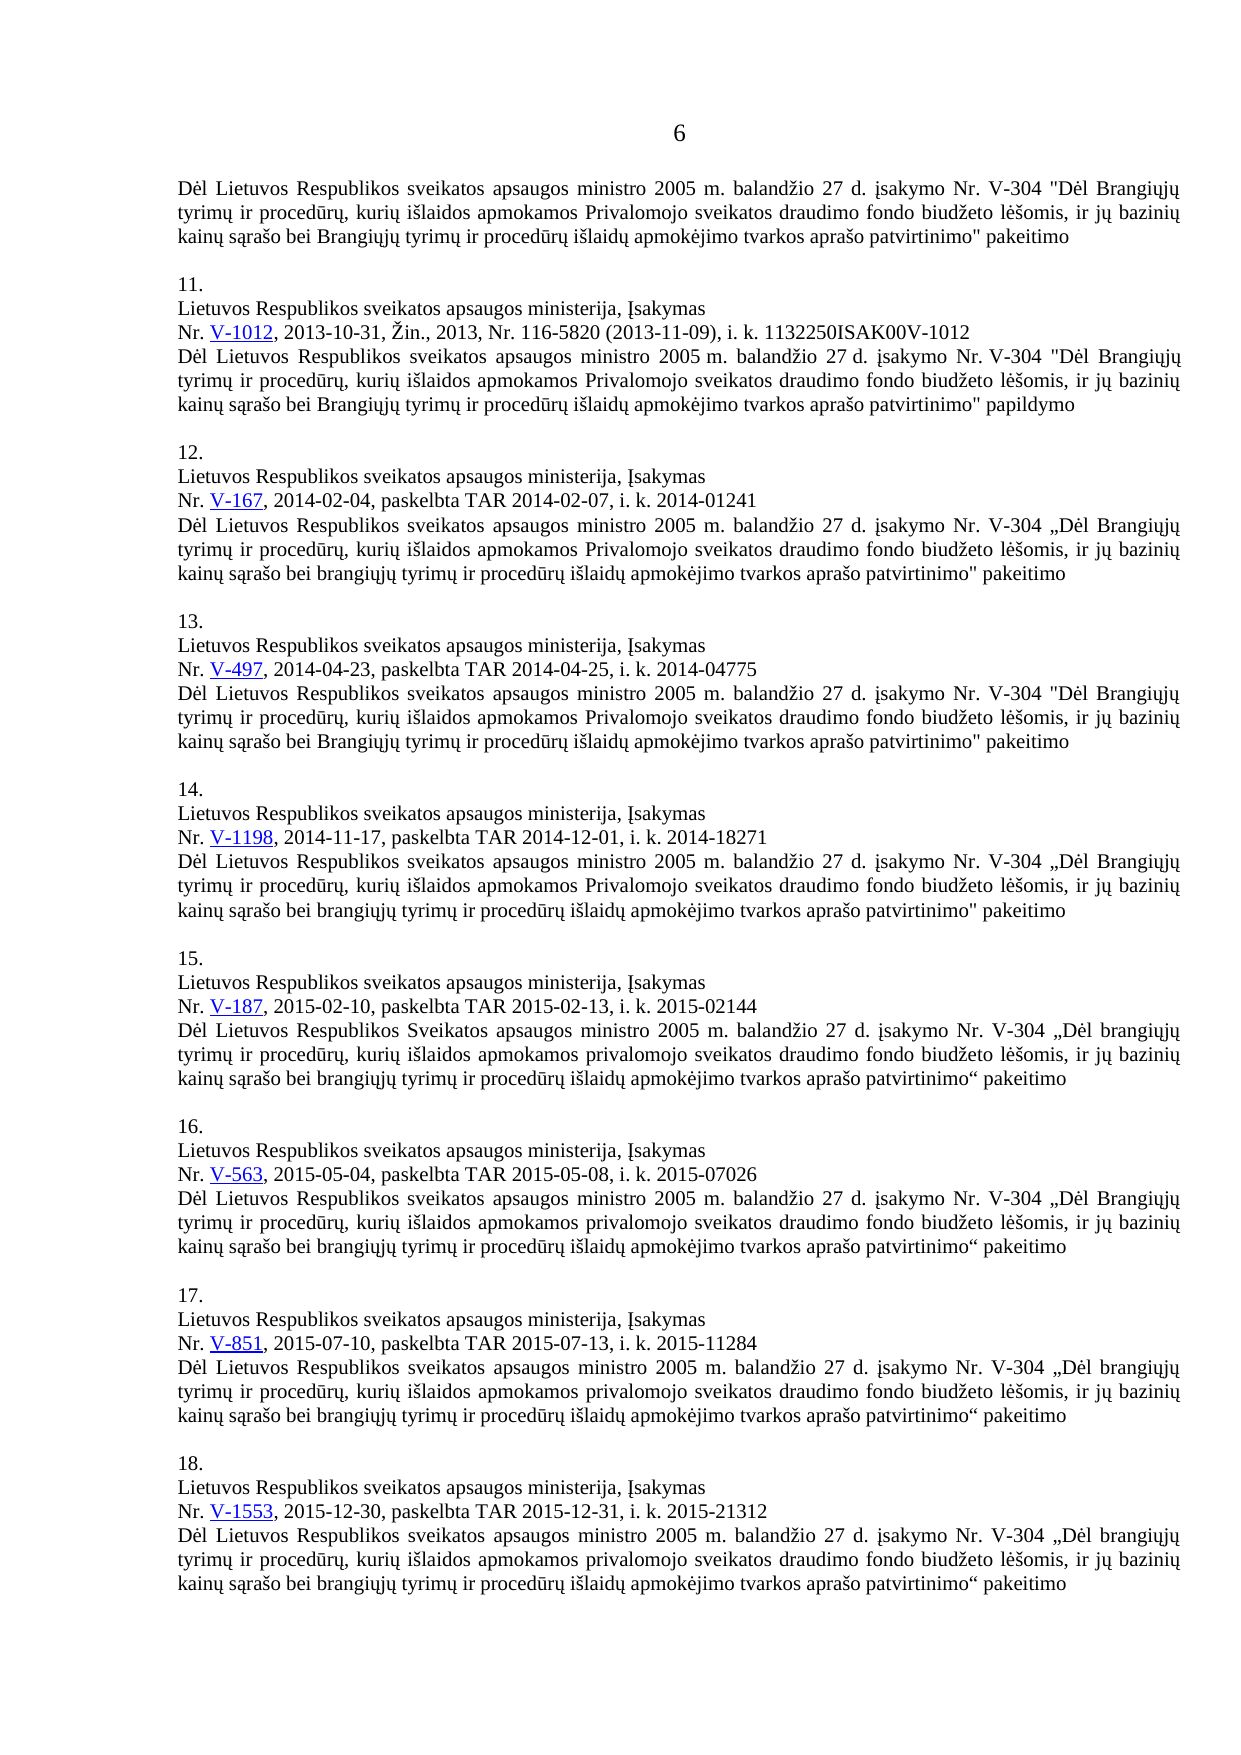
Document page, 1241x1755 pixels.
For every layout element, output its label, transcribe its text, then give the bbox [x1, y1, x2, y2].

text Nr. V-563, 2015-05-04, paskelbta TAR 2015-05-08, i. k. 2015-07026 [177, 1162, 1181, 1186]
text Nr. V-1553, 2015-12-30, paskelbta TAR 2015-12-31, i. k. 2015-21312 [177, 1499, 1181, 1523]
text Lietuvos Respublikos sveikatos apsaugos ministerija, Įsakymas [177, 633, 1181, 657]
text 13. [177, 609, 1181, 633]
text Lietuvos Respublikos sveikatos apsaugos ministerija, Įsakymas [177, 1475, 1181, 1499]
text Nr. V-167, 2014-02-04, paskelbta TAR 2014-02-07, i. k. 2014-01241 [177, 488, 1181, 512]
text Dėl Lietuvos Respublikos sveikatos apsaugos ministro 2005 m. balandžio 27 d. įsakymo Nr. V-304 „Dėl Brangiųjų tyrimų ir procedūrų, kurių išlaidos apmokamos Privalomojo sveikatos draudimo fondo biudžeto lėšomis, ir jų bazinių kainų sąrašo bei brangiųjų tyrimų ir procedūrų išlaidų apmokėjimo tvarkos aprašo patvirtinimo" pakeitimo [177, 849, 1181, 922]
text Lietuvos Respublikos sveikatos apsaugos ministerija, Įsakymas [177, 1138, 1181, 1162]
text 17. [177, 1282, 1181, 1307]
text Dėl Lietuvos Respublikos sveikatos apsaugos ministro 2005 m. balandžio 27 d. įsakymo Nr. V-304 „Dėl brangiųjų tyrimų ir procedūrų, kurių išlaidos apmokamos privalomojo sveikatos draudimo fondo biudžeto lėšomis, ir jų bazinių kainų sąrašo bei brangiųjų tyrimų ir procedūrų išlaidų apmokėjimo tvarkos aprašo patvirtinimo“ pakeitimo [177, 1355, 1181, 1427]
text 11. [177, 272, 1181, 296]
text Dėl Lietuvos Respublikos sveikatos apsaugos ministro 2005 m. balandžio 27 d. įsakymo Nr. V-304 "Dėl Brangiųjų tyrimų ir procedūrų, kurių išlaidos apmokamos Privalomojo sveikatos draudimo fondo biudžeto lėšomis, ir jų bazinių kainų sąrašo bei Brangiųjų tyrimų ir procedūrų išlaidų apmokėjimo tvarkos aprašo patvirtinimo" pakeitimo [177, 176, 1181, 248]
text 12. [177, 440, 1181, 464]
text 16. [177, 1114, 1181, 1138]
text Lietuvos Respublikos sveikatos apsaugos ministerija, Įsakymas [177, 464, 1181, 488]
text 15. [177, 946, 1181, 970]
text Dėl Lietuvos Respublikos sveikatos apsaugos ministro 2005 m. balandžio 27 d. įsakymo Nr. V-304 „Dėl Brangiųjų tyrimų ir procedūrų, kurių išlaidos apmokamos Privalomojo sveikatos draudimo fondo biudžeto lėšomis, ir jų bazinių kainų sąrašo bei brangiųjų tyrimų ir procedūrų išlaidų apmokėjimo tvarkos aprašo patvirtinimo" pakeitimo [177, 512, 1181, 585]
text Lietuvos Respublikos sveikatos apsaugos ministerija, Įsakymas [177, 970, 1181, 994]
text Dėl Lietuvos Respublikos sveikatos apsaugos ministro 2005 m. balandžio 27 d. įsakymo Nr. V-304 "Dėl Brangiųjų tyrimų ir procedūrų, kurių išlaidos apmokamos Privalomojo sveikatos draudimo fondo biudžeto lėšomis, ir jų bazinių kainų sąrašo bei Brangiųjų tyrimų ir procedūrų išlaidų apmokėjimo tvarkos aprašo patvirtinimo" papildymo [177, 344, 1181, 416]
text 18. [177, 1451, 1181, 1475]
text Nr. V-1012, 2013-10-31, Žin., 2013, Nr. 116-5820 (2013-11-09), i. k. 1132250ISAK00V-1012 [177, 320, 1181, 344]
text Nr. V-851, 2015-07-10, paskelbta TAR 2015-07-13, i. k. 2015-11284 [177, 1331, 1181, 1355]
text Lietuvos Respublikos sveikatos apsaugos ministerija, Įsakymas [177, 296, 1181, 320]
text Dėl Lietuvos Respublikos sveikatos apsaugos ministro 2005 m. balandžio 27 d. įsakymo Nr. V-304 „Dėl brangiųjų tyrimų ir procedūrų, kurių išlaidos apmokamos privalomojo sveikatos draudimo fondo biudžeto lėšomis, ir jų bazinių kainų sąrašo bei brangiųjų tyrimų ir procedūrų išlaidų apmokėjimo tvarkos aprašo patvirtinimo“ pakeitimo [177, 1523, 1181, 1595]
text Dėl Lietuvos Respublikos Sveikatos apsaugos ministro 2005 m. balandžio 27 d. įsakymo Nr. V-304 „Dėl brangiųjų tyrimų ir procedūrų, kurių išlaidos apmokamos privalomojo sveikatos draudimo fondo biudžeto lėšomis, ir jų bazinių kainų sąrašo bei brangiųjų tyrimų ir procedūrų išlaidų apmokėjimo tvarkos aprašo patvirtinimo“ pakeitimo [177, 1018, 1181, 1090]
text Dėl Lietuvos Respublikos sveikatos apsaugos ministro 2005 m. balandžio 27 d. įsakymo Nr. V-304 "Dėl Brangiųjų tyrimų ir procedūrų, kurių išlaidos apmokamos Privalomojo sveikatos draudimo fondo biudžeto lėšomis, ir jų bazinių kainų sąrašo bei Brangiųjų tyrimų ir procedūrų išlaidų apmokėjimo tvarkos aprašo patvirtinimo" pakeitimo [177, 681, 1181, 753]
text Nr. V-187, 2015-02-10, paskelbta TAR 2015-02-13, i. k. 2015-02144 [177, 994, 1181, 1018]
text Lietuvos Respublikos sveikatos apsaugos ministerija, Įsakymas [177, 801, 1181, 825]
text Dėl Lietuvos Respublikos sveikatos apsaugos ministro 2005 m. balandžio 27 d. įsakymo Nr. V-304 „Dėl Brangiųjų tyrimų ir procedūrų, kurių išlaidos apmokamos privalomojo sveikatos draudimo fondo biudžeto lėšomis, ir jų bazinių kainų sąrašo bei brangiųjų tyrimų ir procedūrų išlaidų apmokėjimo tvarkos aprašo patvirtinimo“ pakeitimo [177, 1186, 1181, 1258]
text 14. [177, 777, 1181, 801]
text Nr. V-1198, 2014-11-17, paskelbta TAR 2014-12-01, i. k. 2014-18271 [177, 825, 1181, 849]
text Lietuvos Respublikos sveikatos apsaugos ministerija, Įsakymas [177, 1307, 1181, 1331]
text Nr. V-497, 2014-04-23, paskelbta TAR 2014-04-25, i. k. 2014-04775 [177, 657, 1181, 681]
